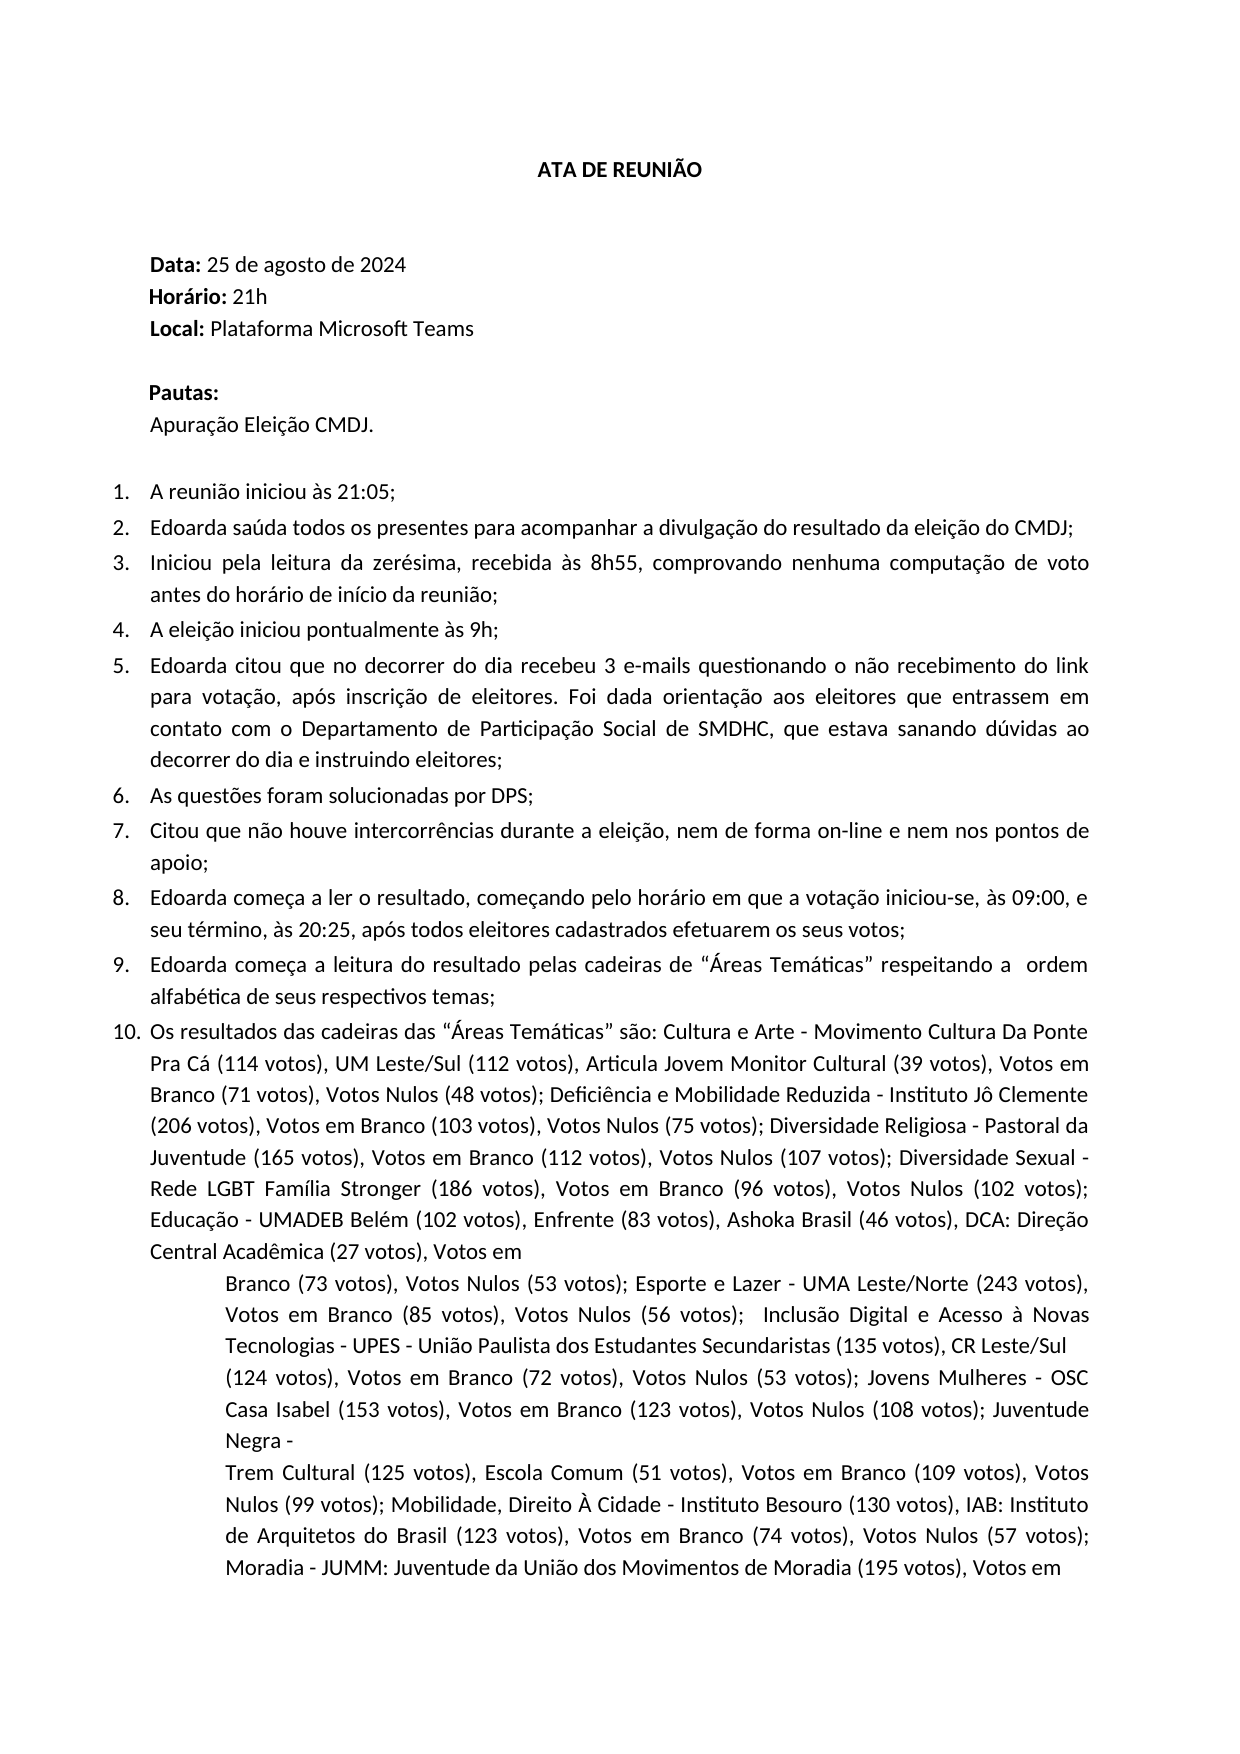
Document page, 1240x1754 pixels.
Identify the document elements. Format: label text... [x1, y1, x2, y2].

text Data: 25 de agosto de 2024 [150, 250, 1091, 278]
list Iniciou pela leitura da zerésima, recebida às 8h55, comprovando nenhuma computação de voto antes do horário de início da reunião; [112, 548, 1091, 608]
list Edoarda começa a leitura do resultado pelas cadeiras de “Áreas Temáticas” respeitando a ordem alfabética de seus respectivos temas; [112, 950, 1091, 1010]
list A reunião iniciou às 21:05; [112, 477, 1091, 505]
text Horário: 21h [148, 282, 1091, 310]
list A eleição iniciou pontualmente às 9h; [112, 616, 1091, 643]
list As questões foram solucionadas por DPS; [112, 781, 1091, 809]
text Local: Plataforma Microsoft Teams [150, 314, 1091, 342]
list Edoarda começa a ler o resultado, começando pelo horário em que a votação iniciou-se, às 09:00, e seu término, às 20:25, após todos eleitores cadastrados efetuarem os seus votos; [112, 883, 1091, 943]
text Pautas: [148, 378, 1091, 406]
text (124 votos), Votos em Branco (72 votos), Votos Nulos (53 votos); Jovens Mulheres - OSC Casa Isabel (153 votos), Votos em Branco (123 votos), Votos Nulos (108 votos); Juventude Negra - [225, 1363, 1091, 1454]
list Edoarda citou que no decorrer do dia recebeu 3 e-mails questionando o não recebimento do link para votação, após inscrição de eleitores. Foi dada orientação aos eleitores que entrassem em contato com o Departamento de Participação Social de SMDHC, que estava sanando dúvidas ao decorrer do dia e instruindo eleitores; [112, 651, 1091, 773]
list Citou que não houve intercorrências durante a eleição, nem de forma on-line e nem nos pontos de apoio; [112, 816, 1091, 876]
list Edoarda saúda todos os presentes para acompanhar a divulgação do resultado da eleição do CMDJ; [112, 513, 1091, 541]
text Apuração Eleição CMDJ. [150, 410, 1091, 438]
text Branco (73 votos), Votos Nulos (53 votos); Esporte e Lazer - UMA Leste/Norte (243 votos), Votos em Branco (85 votos), Votos Nulos (56 votos); Inclusão Digital e Acesso à Novas Tecnologias - UPES - União Paulista dos Estudantes Secundaristas (135 votos), CR Leste/Sul [225, 1269, 1091, 1359]
list Os resultados das cadeiras das “Áreas Temáticas” são: Cultura e Arte - Movimento Cultura Da Ponte Pra Cá (114 votos), UM Leste/Sul (112 votos), Articula Jovem Monitor Cultural (39 votos), Votos em Branco (71 votos), Votos Nulos (48 votos); Deficiência e Mobilidade Reduzida - Instituto Jô Clemente (206 votos), Votos em Branco (103 votos), Votos Nulos (75 votos); Diversidade Religiosa - Pastoral da Juventude (165 votos), Votos em Branco (112 votos), Votos Nulos (107 votos); Diversidade Sexual - Rede LGBT Família Stronger (186 votos), Votos em Branco (96 votos), Votos Nulos (102 votos); Educação - UMADEB Belém (102 votos), Enfrente (83 votos), Ashoka Brasil (46 votos), DCA: Direção Central Acadêmica (27 votos), Votos em [112, 1017, 1091, 1265]
text Trem Cultural (125 votos), Escola Comum (51 votos), Votos em Branco (109 votos), Votos Nulos (99 votos); Mobilidade, Direito À Cidade - Instituto Besouro (130 votos), IAB: Instituto de Arquitetos do Brasil (123 votos), Votos em Branco (74 votos), Votos Nulos (57 votos); Moradia - JUMM: Juventude da União dos Movimentos de Moradia (195 votos), Votos em [225, 1458, 1091, 1581]
text ATA DE REUNIÃO [154, 155, 1091, 183]
